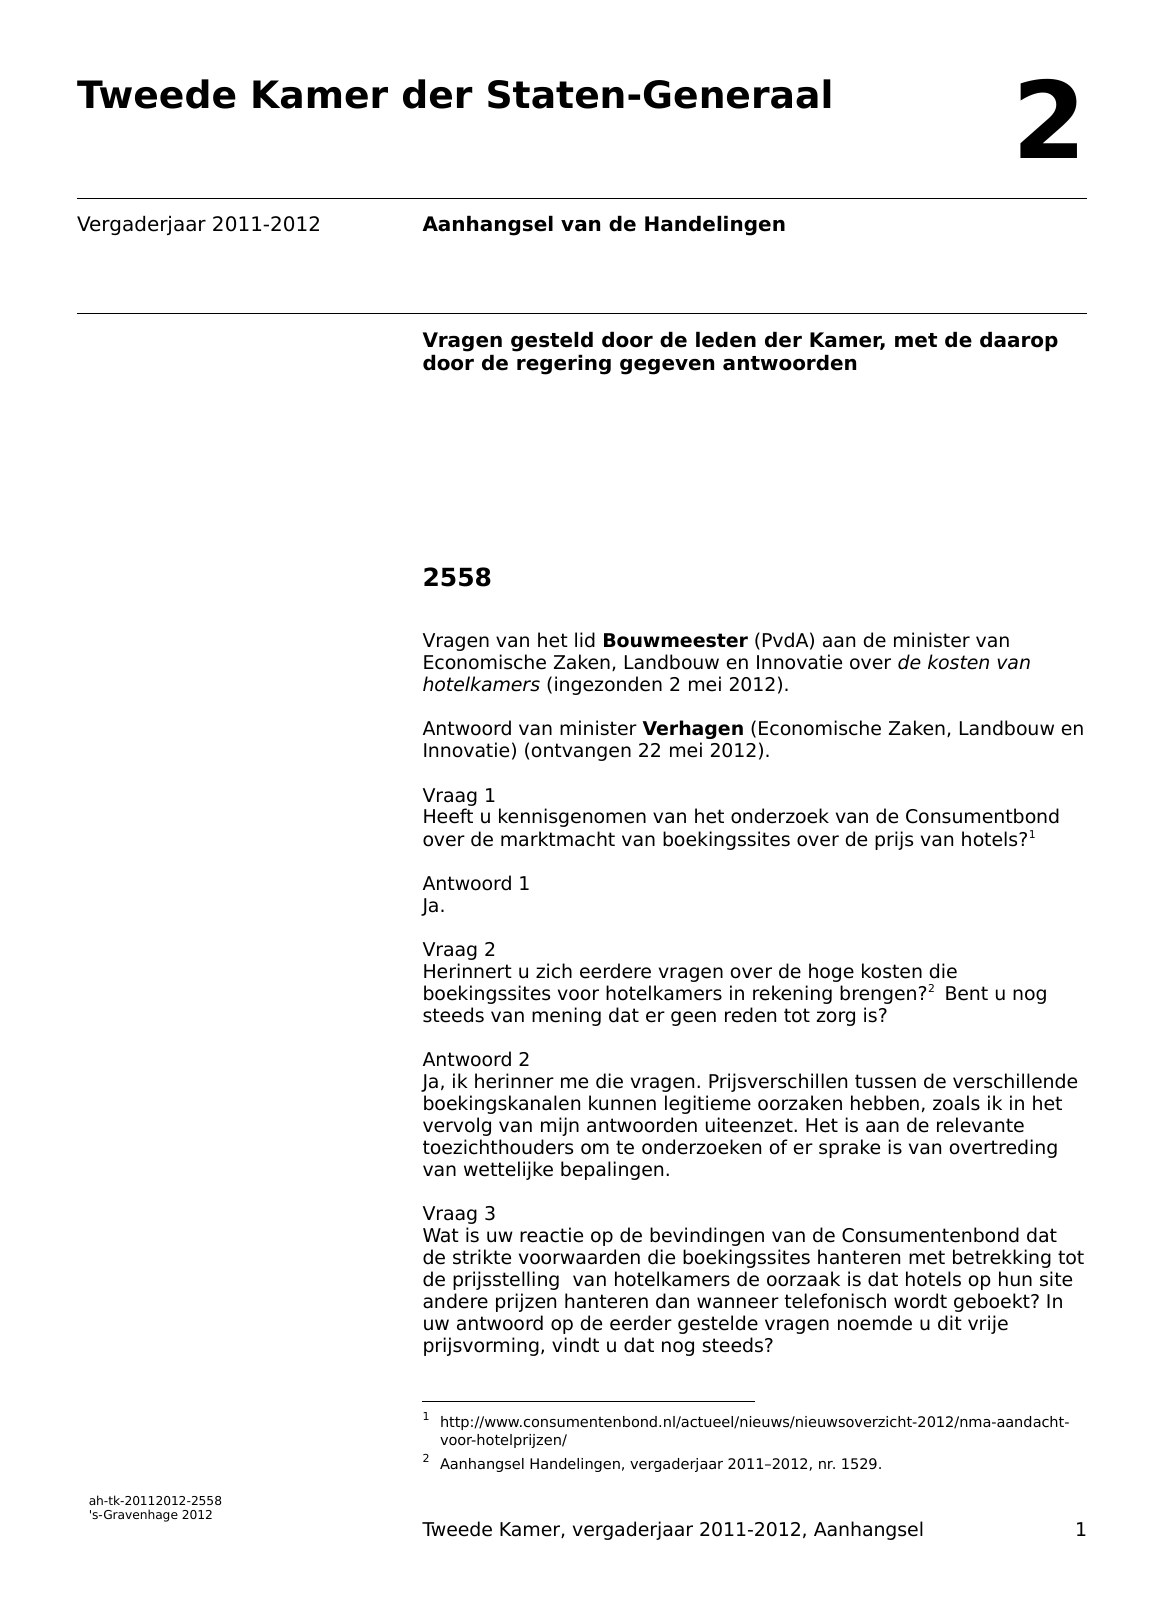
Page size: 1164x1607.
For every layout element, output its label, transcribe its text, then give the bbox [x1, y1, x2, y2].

text Vraag 2 [422, 939, 1087, 961]
table_cell Aanhangsel van de Handelingen [422, 199, 1087, 313]
text Aanhangsel Handelingen, vergaderjaar 2011–2012, nr. 1529. [422, 1452, 1087, 1474]
text Vraag 3 [422, 1203, 1087, 1225]
text 's-Gravenhage 2012 [88, 1508, 323, 1522]
text Antwoord van minister Verhagen (Economische Zaken, Landbouw en Innovatie) (ontvangen 22 mei 2012). [422, 718, 1087, 762]
table_cell [77, 314, 422, 375]
text Ja, ik herinner me die vragen. Prijsverschillen tussen de verschillende boekingskanalen kunnen legitieme oorzaken hebben, zoals ik in het vervolg van mijn antwoorden uiteenzet. Het is aan de relevante toezichthouders om te onderzoeken of er sprake is van overtreding van wettelijke bepalingen. [422, 1071, 1087, 1181]
text Antwoord 2 [422, 1049, 1087, 1071]
table_header Tweede Kamer der Staten-Generaal [77, 59, 886, 198]
text Vragen van het lid Bouwmeester (PvdA) aan de minister van Economische Zaken, Landbouw en Innovatie over de kosten van hotelkamers (ingezonden 2 mei 2012). [422, 630, 1087, 696]
text ah-tk-20112012-2558 [88, 1494, 323, 1508]
table_cell Vragen gesteld door de leden der Kamer, met de daarop door de regering gegeven antwoorden [422, 314, 1087, 375]
table_cell Vergaderjaar 2011-2012 [77, 199, 422, 313]
table_header 2 [886, 59, 1087, 198]
text Wat is uw reactie op de bevindingen van de Consumentenbond dat de strikte voorwaarden die boekingssites hanteren met betrekking tot de prijsstelling van hotelkamers de oorzaak is dat hotels op hun site andere prijzen hanteren dan wanneer telefonisch wordt geboekt? In uw antwoord op de eerder gestelde vragen noemde u dit vrije prijsvorming, vindt u dat nog steeds? [422, 1225, 1087, 1357]
text Vraag 1 [422, 784, 1087, 806]
text http://www.consumentenbond.nl/actueel/nieuws/nieuwsoverzicht-2012/nma-aandacht-voor-hotelprijzen/ [422, 1410, 1087, 1449]
text 2558 [422, 563, 1087, 592]
text Herinnert u zich eerdere vragen over de hoge kosten die boekingssites voor hotelkamers in rekening brengen? Bent u nog steeds van mening dat er geen reden tot zorg is? [422, 961, 1087, 1027]
text Antwoord 1 [422, 873, 1087, 894]
text Heeft u kennisgenomen van het onderzoek van de Consumentbond over de marktmacht van boekingssites over de prijs van hotels? [422, 806, 1087, 850]
text Ja. [422, 894, 1087, 917]
